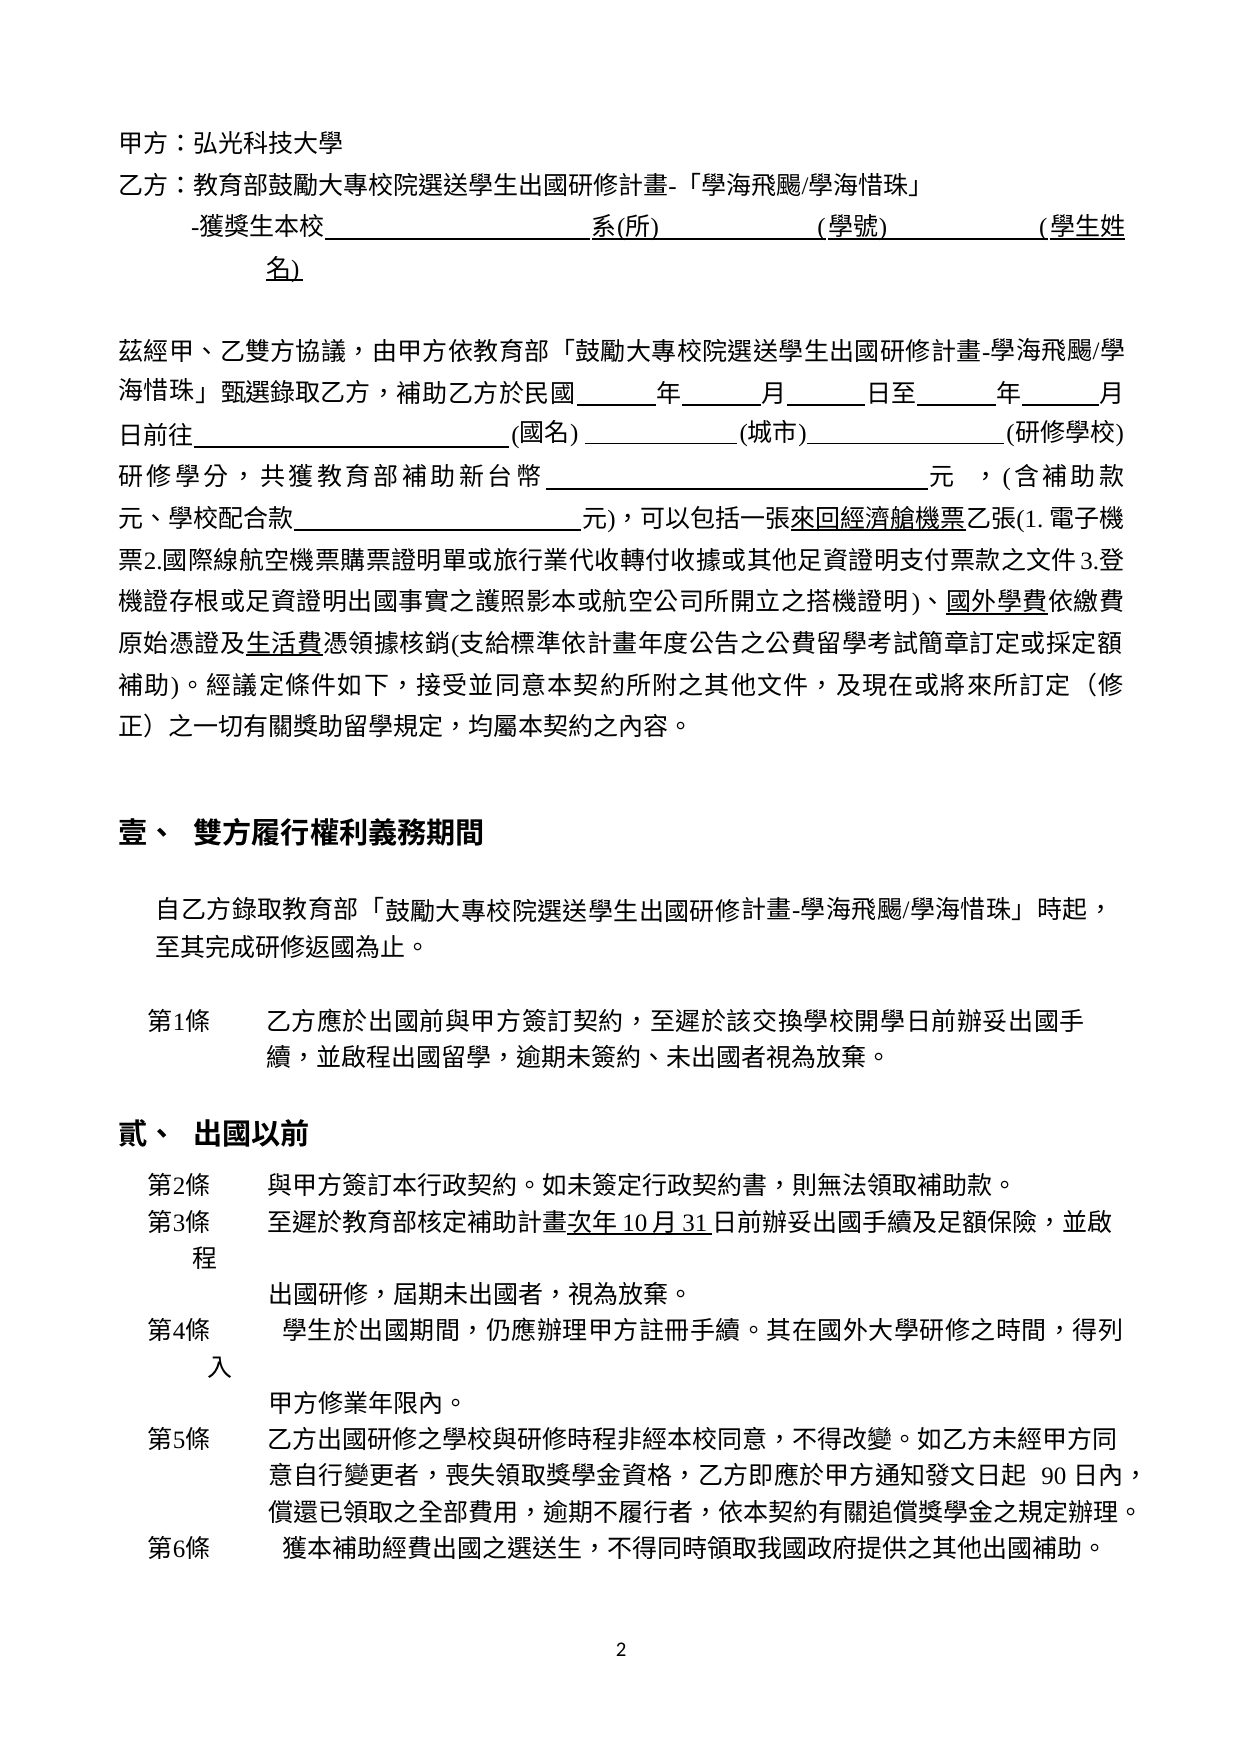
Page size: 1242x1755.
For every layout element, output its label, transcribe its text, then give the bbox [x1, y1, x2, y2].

list 學生於出國期間，仍應辦理甲方註冊手續。其在國外大學研修之時間，得列入 [148, 1311, 1123, 1383]
text 意自行變更者，喪失領取獎學金資格，乙方即應於甲方通知發文日起 90 日內，償還已領取之全部費用，逾期不履行者，依本契約有關追償獎學金之規定辦理。 [268, 1456, 1123, 1528]
list 雙方履行權利義務期間 [118, 810, 1088, 852]
text 出國研修，屆期未出國者，視為放棄。 [268, 1274, 1123, 1311]
text -獲獎生本校 系(所) (學號) (學生姓名) [191, 201, 1126, 285]
list 出國以前 [118, 1111, 1088, 1153]
text 甲方修業年限內。 [268, 1383, 1123, 1419]
list 乙方應於出國前與甲方簽訂契約，至遲於該交換學校開學日前辦妥出國手續，並啟程出國留學，逾期未簽約、未出國者視為放棄。 [148, 1001, 1088, 1073]
text 茲經甲、乙雙方協議，由甲方依教育部「鼓勵大專校院選送學生出國研修計畫-學海飛颺/學海惜珠」甄選錄取乙方，補助乙方於民國 年 月 日至 年 月 日前往 (國名) (城市) (研修學校)研修學分，共獲教育部補助新台幣 元 ，(含補助款 元、學校配合款 元)，可以包括一張來回經濟艙機票乙張(1. 電子機票2.國際線航空機票購票證明單或旅行業代收轉付收據或其他足資證明支付票款之文件3.登機證存根或足資證明出國事實之護照影本或航空公司所開立之搭機證明)、國外學費依繳費原始憑證及生活費憑領據核銷(支給標準依計畫年度公告之公費留學考試簡章訂定或採定額補助)。經議定條件如下，接受並同意本契約所附之其他文件，及現在或將來所訂定（修正）之一切有關獎助留學規定，均屬本契約之內容。 [118, 326, 1124, 743]
text 自乙方錄取教育部「鼓勵大專校院選送學生出國研修計畫-學海飛颺/學海惜珠」時起，至其完成研修返國為止。 [156, 889, 1088, 963]
text 乙方：教育部鼓勵大專校院選送學生出國研修計畫-「學海飛颺/學海惜珠」 [118, 160, 1126, 201]
list 獲本補助經費出國之選送生，不得同時領取我國政府提供之其他出國補助。 [148, 1528, 1123, 1564]
list 乙方出國研修之學校與研修時程非經本校同意，不得改變。如乙方未經甲方同 [148, 1419, 1123, 1456]
list 至遲於教育部核定補助計畫次年10月31日前辦妥出國手續及足額保險，並啟程 [148, 1202, 1123, 1274]
text 甲方：弘光科技大學 [118, 118, 1126, 160]
list 與甲方簽訂本行政契約。如未簽定行政契約書，則無法領取補助款。 [148, 1166, 1123, 1202]
